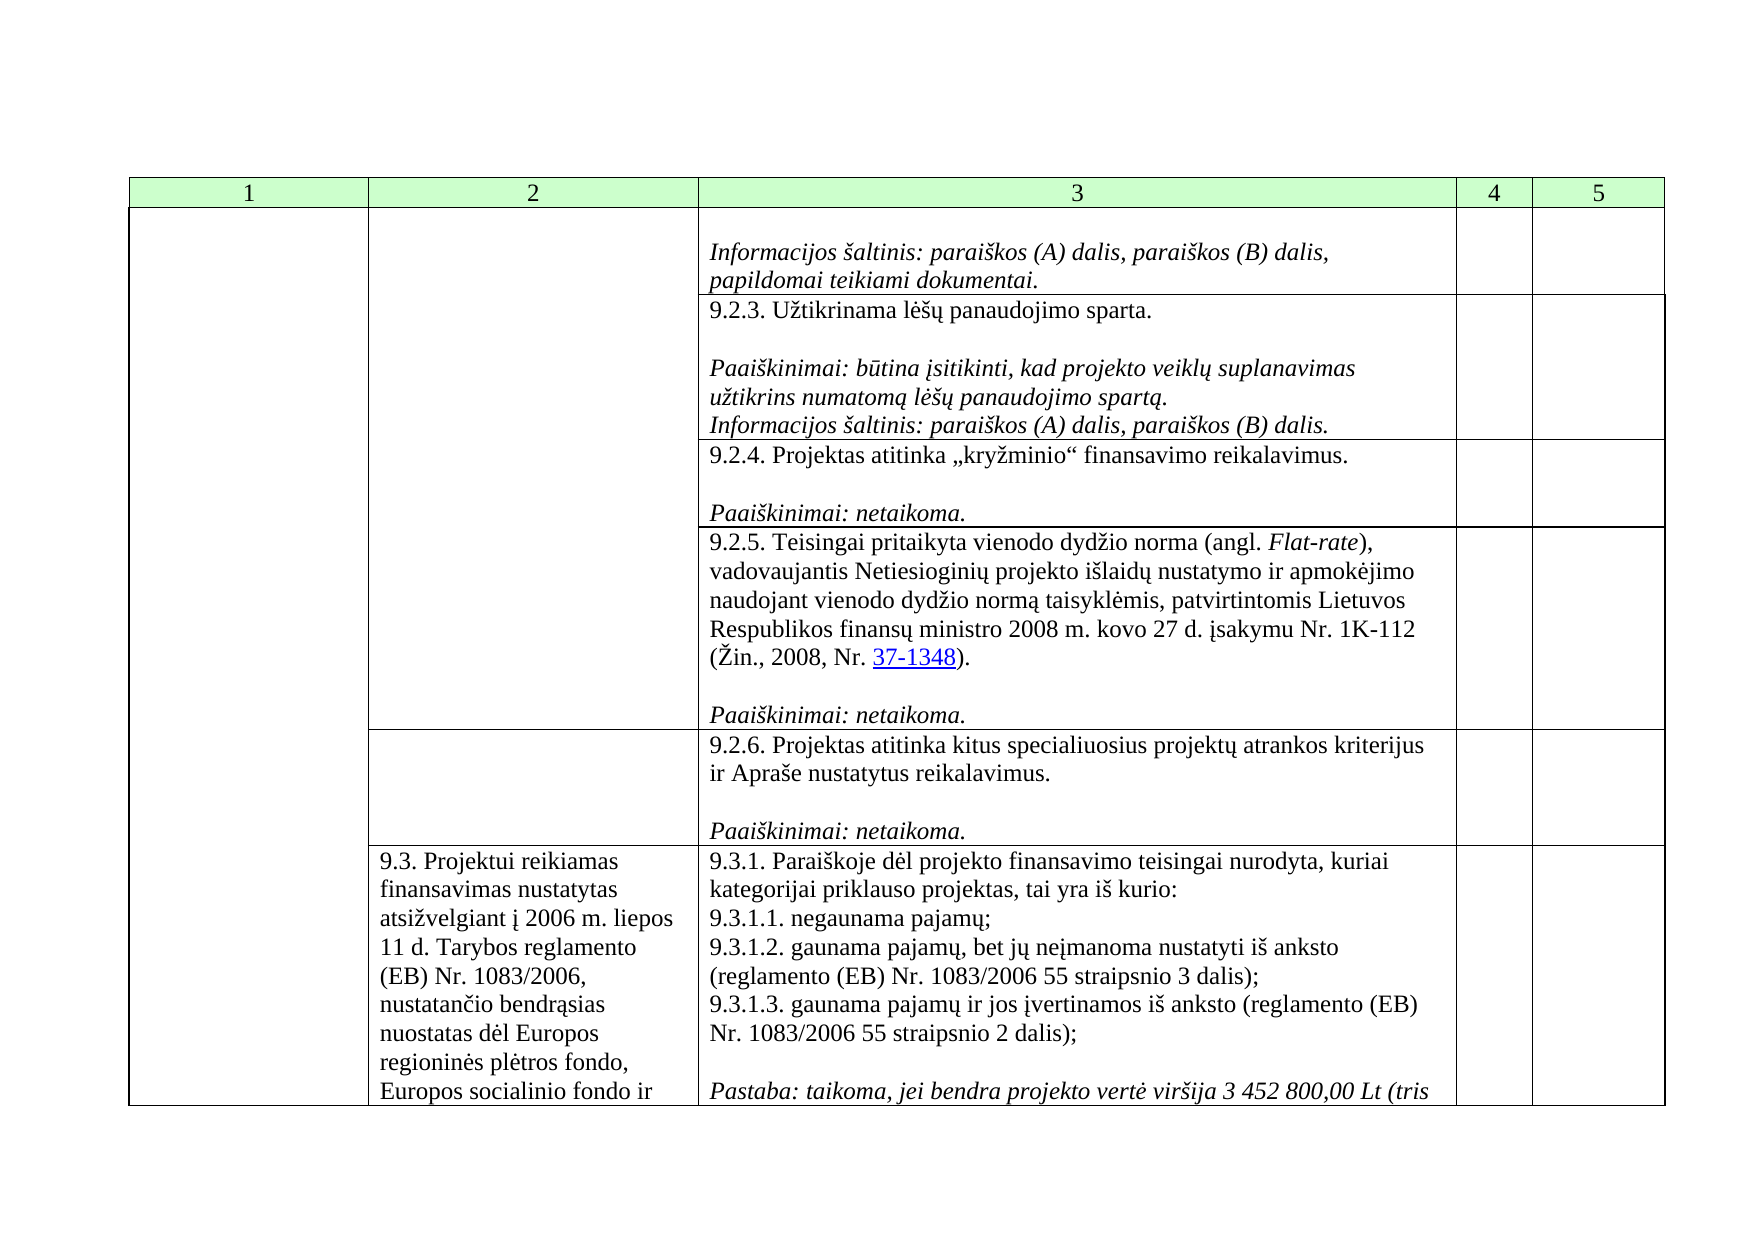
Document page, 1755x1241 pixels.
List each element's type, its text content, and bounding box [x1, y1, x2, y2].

table_cell [369, 730, 698, 845]
table_cell [1533, 846, 1664, 1104]
table_header 3 [699, 178, 1456, 207]
table_cell [1533, 730, 1664, 845]
table_cell [1533, 208, 1664, 294]
table_cell 9.2.4. Projektas atitinka „kryžminio“ finansavimo reikalavimus. Paaiškinimai: netaikoma. [699, 440, 1456, 526]
table_header 1 [130, 178, 368, 207]
table_cell 9.2.5. Teisingai pritaikyta vienodo dydžio norma (angl. Flat-rate), vadovaujantis Netiesioginių projekto išlaidų nustatymo ir apmokėjimo naudojant vienodo dydžio normą taisyklėmis, patvirtintomis Lietuvos Respublikos finansų ministro 2008 m. kovo 27 d. įsakymu Nr. 1K-112 (Žin., 2008, Nr. 37-1348). Paaiškinimai: netaikoma. [699, 528, 1456, 729]
table_header 2 [369, 178, 698, 207]
table_header 4 [1457, 178, 1532, 207]
table_cell [369, 208, 698, 729]
table_cell [1533, 528, 1664, 729]
table_cell 9.3.1. Paraiškoje dėl projekto finansavimo teisingai nurodyta, kuriai kategorijai priklauso projektas, tai yra iš kurio: 9.3.1.1. negaunama pajamų; 9.3.1.2. gaunama pajamų, bet jų neįmanoma nustatyti iš anksto (reglamento (EB) Nr. 1083/2006 55 straipsnio 3 dalis); 9.3.1.3. gaunama pajamų ir jos įvertinamos iš anksto (reglamento (EB) Nr. 1083/2006 55 straipsnio 2 dalis); Pastaba: taikoma, jei bendra projekto vertė viršija 3 452 800,00 Lt (tris [699, 846, 1456, 1104]
table_cell [1457, 440, 1532, 526]
table_cell 9.2.6. Projektas atitinka kitus specialiuosius projektų atrankos kriterijus ir Apraše nustatytus reikalavimus. Paaiškinimai: netaikoma. [699, 730, 1456, 845]
table_header 5 [1533, 178, 1664, 207]
table_cell [1533, 295, 1664, 439]
table_cell [130, 208, 368, 1104]
table_cell Informacijos šaltinis: paraiškos (A) dalis, paraiškos (B) dalis, papildomai teikiami dokumentai. [699, 208, 1456, 294]
table_cell [1457, 208, 1532, 294]
table_cell [1533, 440, 1664, 526]
table_cell [1457, 295, 1532, 439]
table_cell [1457, 730, 1532, 845]
table_cell [1457, 528, 1532, 729]
table_cell 9.2.3. Užtikrinama lėšų panaudojimo sparta. Paaiškinimai: būtina įsitikinti, kad projekto veiklų suplanavimas užtikrins numatomą lėšų panaudojimo spartą. Informacijos šaltinis: paraiškos (A) dalis, paraiškos (B) dalis. [699, 295, 1456, 439]
table_cell 9.3. Projektui reikiamas finansavimas nustatytas atsižvelgiant į 2006 m. liepos 11 d. Tarybos reglamento (EB) Nr. 1083/2006, nustatančio bendrąsias nuostatas dėl Europos regioninės plėtros fondo, Europos socialinio fondo ir [369, 846, 698, 1104]
table_cell [1457, 846, 1532, 1104]
